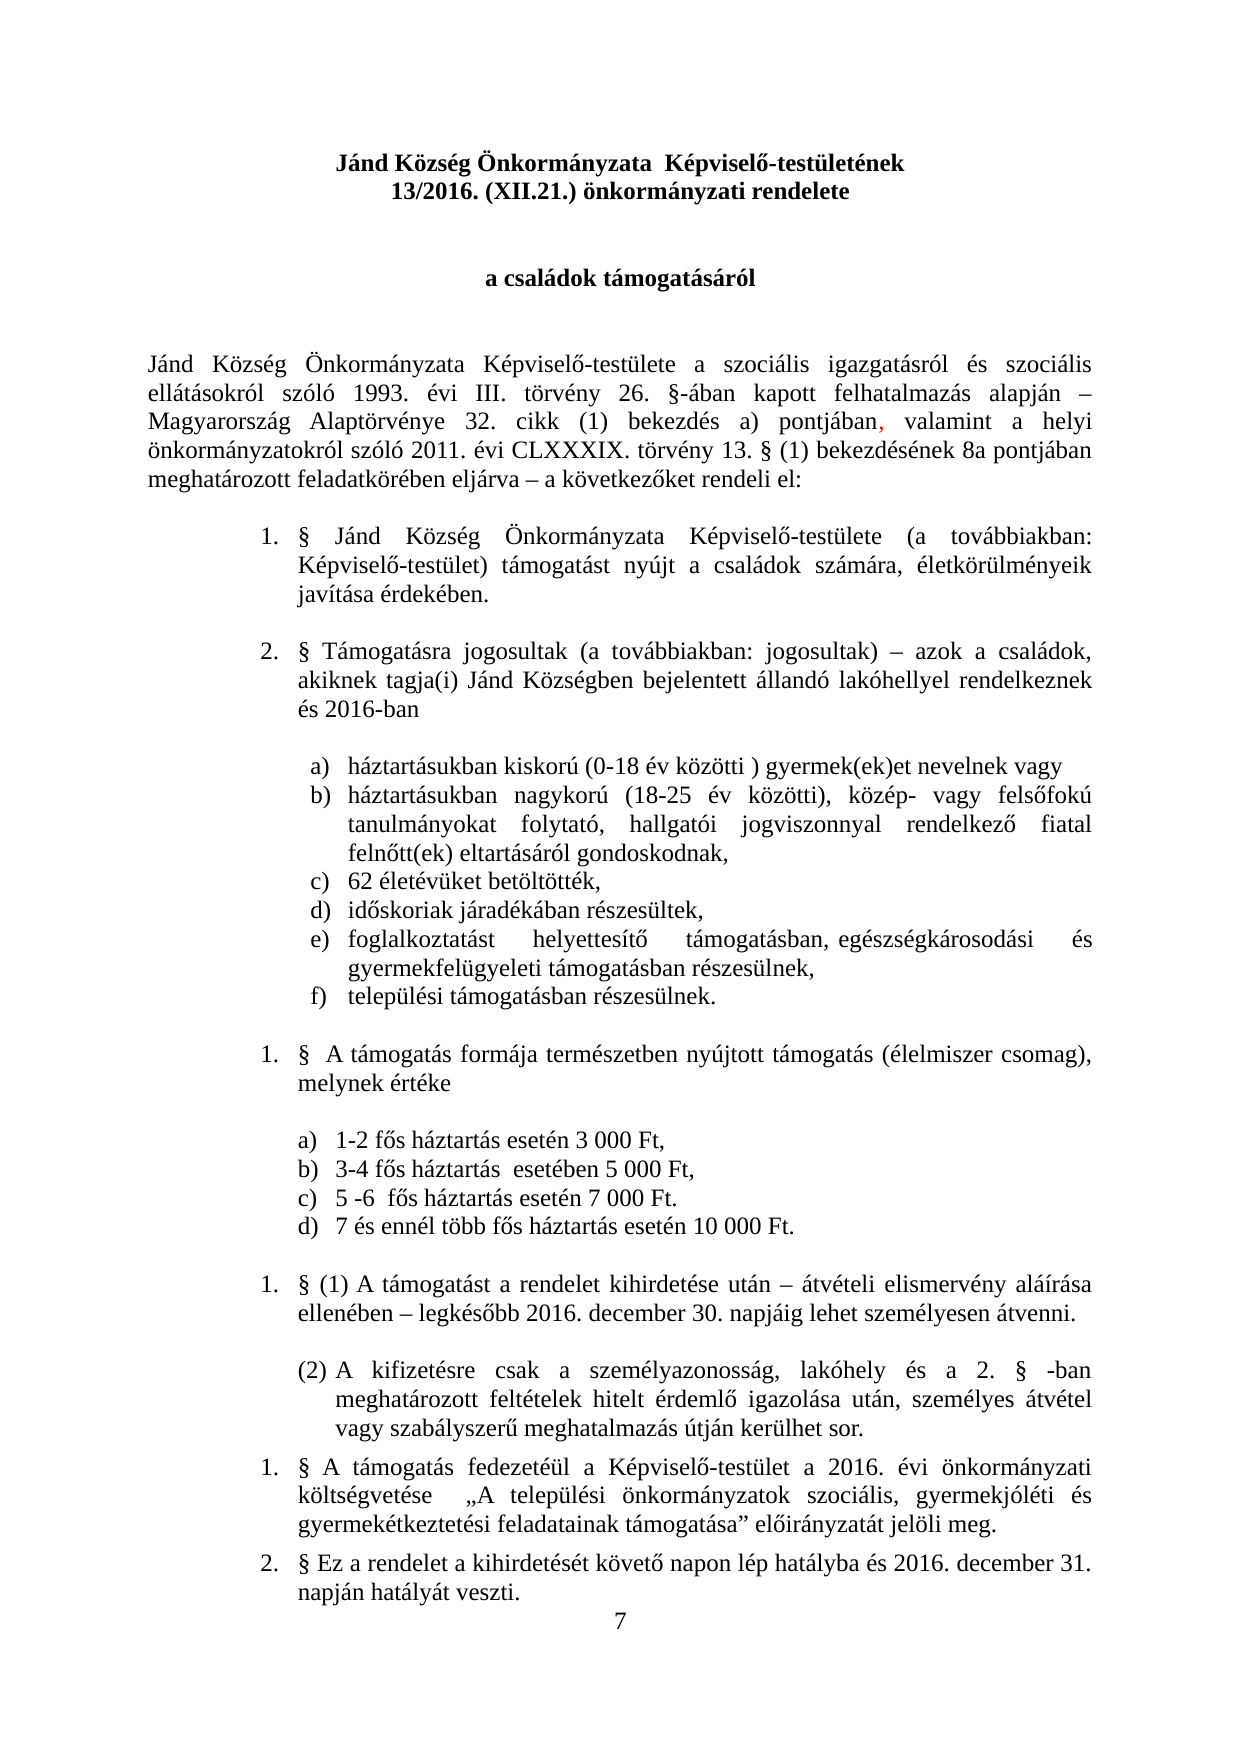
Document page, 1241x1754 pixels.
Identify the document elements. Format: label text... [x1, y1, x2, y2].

list települési támogatásban részesülnek. [310, 981, 1093, 1010]
list § (1) A támogatást a rendelet kihirdetése után – átvételi elismervény aláírása ellenében – legkésőbb 2016. december 30. napjáig lehet személyesen átvenni. [260, 1269, 1093, 1326]
text Jánd Község Önkormányzata Képviselő-testülete a szociális igazgatásról és szociális ellátásokról szóló 1993. évi III. törvény 26. §-ában kapott felhatalmazás alapján – Magyarország Alaptörvénye 32. cikk (1) bekezdés a) pontjában, valamint a helyi önkormányzatokról szóló 2011. évi CLXXXIX. törvény 13. § (1) bekezdésének 8a pontjában meghatározott feladatkörében eljárva – a következőket rendeli el: [148, 349, 1093, 493]
list 62 életévüket betöltötték, [310, 866, 1093, 895]
list § A támogatás fedezetéül a Képviselő-testület a 2016. évi önkormányzati költségvetése „A települési önkormányzatok szociális, gyermekjóléti és gyermekétkeztetési feladatainak támogatása” előirányzatát jelöli meg. [260, 1452, 1093, 1538]
list háztartásukban kiskorú (0-18 év közötti ) gyermek(ek)et nevelnek vagy [310, 751, 1093, 780]
list 7 és ennél több fős háztartás esetén 10 000 Ft. [298, 1211, 1093, 1240]
list időskoriak járadékában részesültek, [310, 895, 1093, 924]
list § Jánd Község Önkormányzata Képviselő-testülete (a továbbiakban: Képviselő-testület) támogatást nyújt a családok számára, életkörülményeik javítása érdekében. [260, 521, 1093, 608]
text Jánd Község Önkormányzata Képviselő-testületének [148, 148, 1093, 176]
list § Ez a rendelet a kihirdetését követő napon lép hatályba és 2016. december 31. napján hatályát veszti. [260, 1548, 1093, 1606]
list 3-4 fős háztartás esetében 5 000 Ft, [298, 1154, 1093, 1183]
list A kifizetésre csak a személyazonosság, lakóhely és a 2. § -ban meghatározott feltételek hitelt érdemlő igazolása után, személyes átvétel vagy szabályszerű meghatalmazás útján kerülhet sor. [298, 1355, 1093, 1441]
list 1-2 fős háztartás esetén 3 000 Ft, [298, 1125, 1093, 1154]
list 5 -6 fős háztartás esetén 7 000 Ft. [298, 1183, 1093, 1211]
list § Támogatásra jogosultak (a továbbiakban: jogosultak) – azok a családok, akiknek tagja(i) Jánd Községben bejelentett állandó lakóhellyel rendelkeznek és 2016-ban [260, 636, 1093, 723]
text a családok támogatásáról [148, 263, 1093, 291]
list foglalkoztatást helyettesítő támogatásban, egészségkárosodási és gyermekfelügyeleti támogatásban részesülnek, [310, 924, 1093, 981]
text 13/2016. (XII.21.) önkormányzati rendelete [148, 176, 1093, 205]
list § A támogatás formája természetben nyújtott támogatás (élelmiszer csomag), melynek értéke [260, 1039, 1093, 1096]
list háztartásukban nagykorú (18-25 év közötti), közép- vagy felsőfokú tanulmányokat folytató, hallgatói jogviszonnyal rendelkező fiatal felnőtt(ek) eltartásáról gondoskodnak, [310, 780, 1093, 866]
